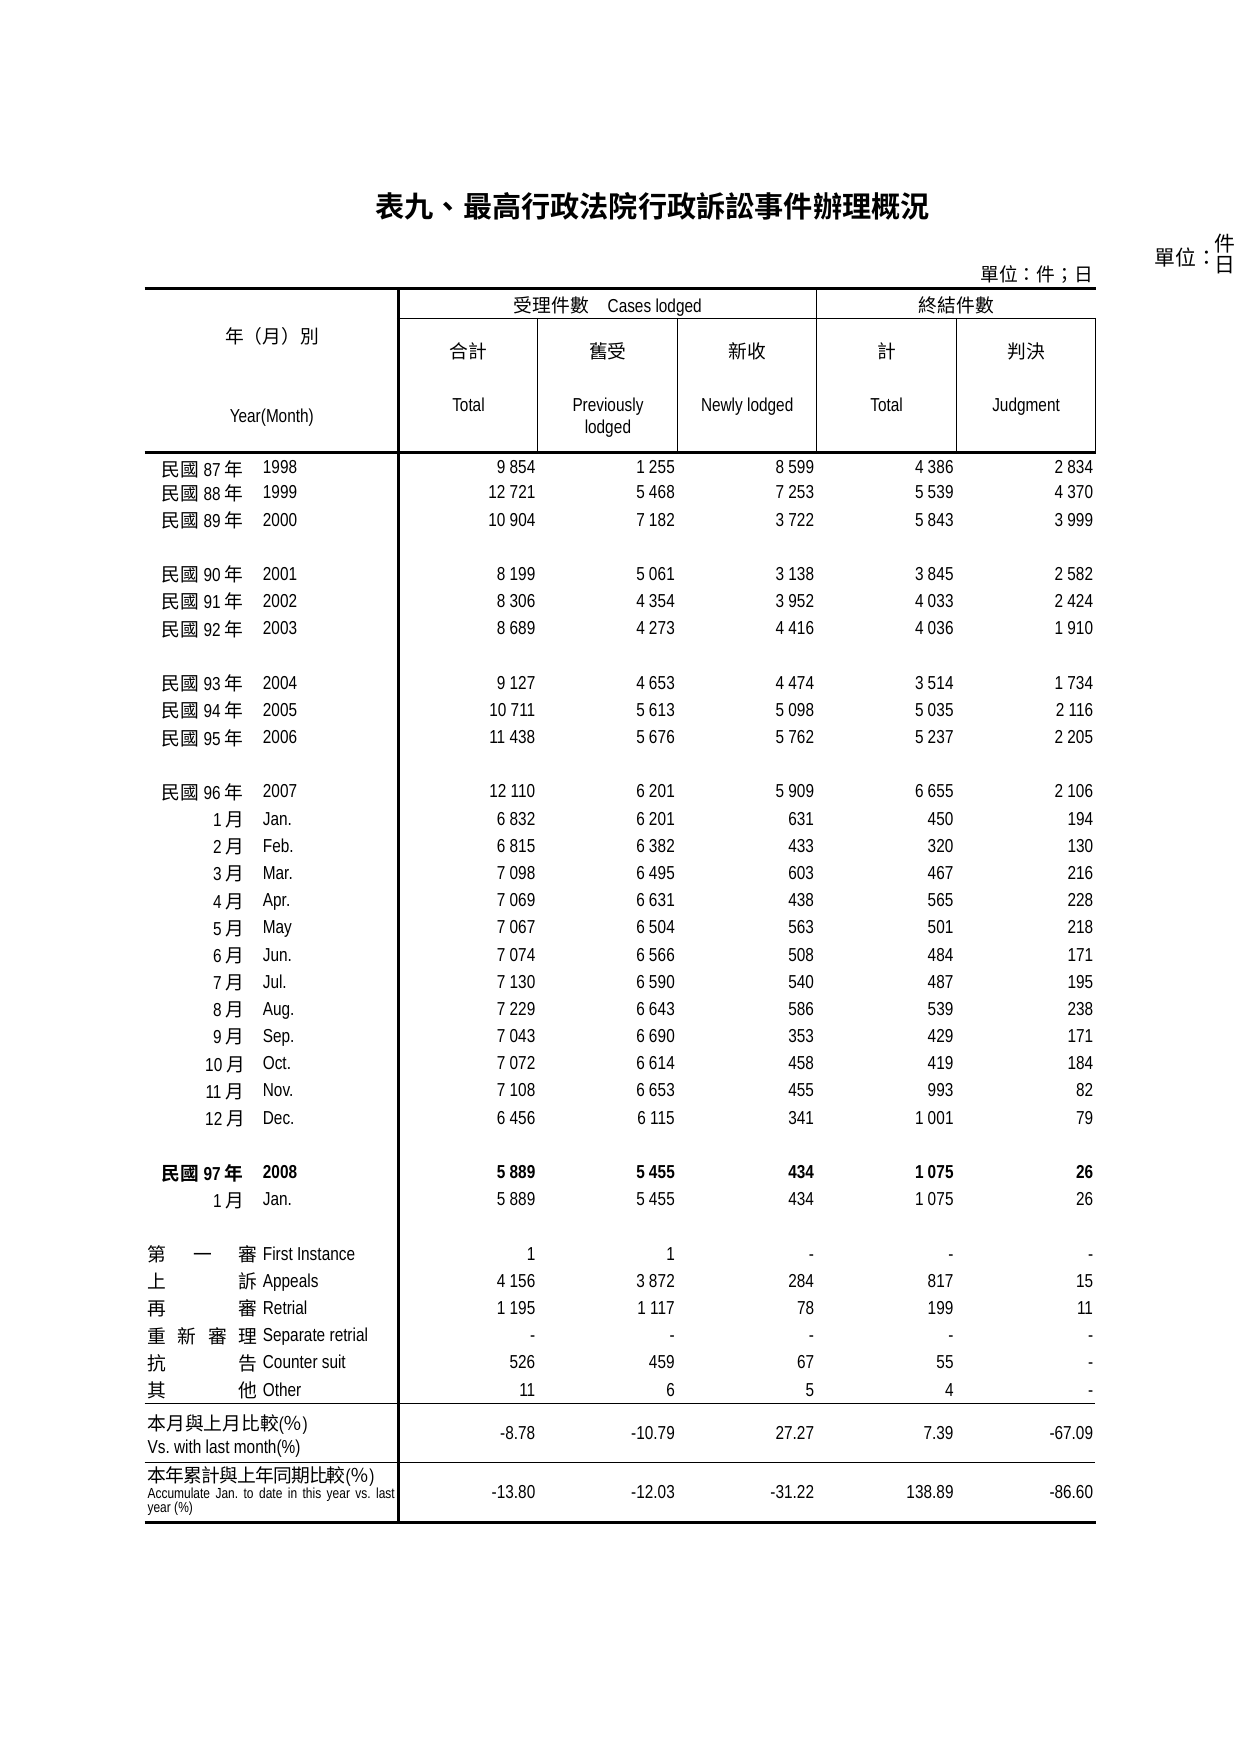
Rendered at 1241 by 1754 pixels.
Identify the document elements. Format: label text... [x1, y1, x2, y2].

table_cell 1 [538, 1240, 677, 1267]
table_cell - [400, 1321, 538, 1348]
table_cell 4 156 [400, 1267, 538, 1294]
table_cell 再審 [145, 1294, 260, 1321]
table_cell 195 [956, 968, 1096, 995]
table_cell [400, 533, 538, 560]
table_cell 603 [677, 859, 817, 886]
table_cell [538, 1131, 677, 1158]
table_cell Jun. [260, 941, 397, 968]
table_cell 1999 [260, 479, 397, 506]
table_cell 3 999 [956, 506, 1096, 533]
table_cell [677, 1131, 817, 1158]
table_cell 284 [677, 1267, 817, 1294]
table_cell 539 [817, 995, 956, 1022]
table_cell 3 845 [817, 560, 956, 587]
table_cell 5 [677, 1376, 817, 1403]
table_cell Judgment [957, 380, 1095, 451]
table_cell 4 [817, 1376, 956, 1403]
table_cell 2000 [260, 506, 397, 533]
table_cell 6 504 [538, 914, 677, 941]
table_cell 5 889 [400, 1185, 538, 1212]
table_cell 238 [956, 995, 1096, 1022]
table_cell 7.39 [817, 1404, 956, 1462]
table_cell - [677, 1240, 817, 1267]
table_cell [400, 1131, 538, 1158]
table_cell 12 721 [400, 479, 538, 506]
table_cell 計 [817, 319, 956, 380]
table_cell [145, 642, 260, 669]
table_cell 7 043 [400, 1022, 538, 1049]
table_cell 1 075 [817, 1185, 956, 1212]
table_cell 4 386 [817, 454, 956, 478]
table_cell 11月 [145, 1077, 260, 1104]
table_cell - [956, 1321, 1096, 1348]
table_cell 抗告 [145, 1349, 260, 1376]
table_cell 6 566 [538, 941, 677, 968]
table_cell -13.80 [400, 1463, 538, 1521]
table_cell 12月 [145, 1104, 260, 1131]
table_cell 5月 [145, 914, 260, 941]
table_cell 6 631 [538, 886, 677, 913]
table_cell 1 195 [400, 1294, 538, 1321]
table_cell Jul. [260, 968, 397, 995]
table_cell 2 116 [956, 696, 1096, 723]
table_cell 8 199 [400, 560, 538, 587]
table_cell 2008 [260, 1158, 397, 1185]
table_cell 6 201 [538, 778, 677, 805]
table_cell 9 854 [400, 454, 538, 478]
table_cell 10 711 [400, 696, 538, 723]
table_cell 171 [956, 1022, 1096, 1049]
table_cell Feb. [260, 832, 397, 859]
table_cell 2 106 [956, 778, 1096, 805]
table_cell 7 074 [400, 941, 538, 968]
table_cell 3 952 [677, 587, 817, 614]
table_cell 82 [956, 1077, 1096, 1104]
table_cell 458 [677, 1049, 817, 1077]
table_cell 565 [817, 886, 956, 913]
table_cell 4 033 [817, 587, 956, 614]
table_cell 487 [817, 968, 956, 995]
table_cell [260, 642, 397, 669]
table_cell 3 722 [677, 506, 817, 533]
table_cell 1 [400, 1240, 538, 1267]
table_cell Apr. [260, 886, 397, 913]
table_cell 9 127 [400, 669, 538, 696]
table_cell Oct. [260, 1049, 397, 1077]
table_cell - [538, 1321, 677, 1348]
table_cell 4 416 [677, 614, 817, 642]
table_cell Dec. [260, 1104, 397, 1131]
table_cell [956, 533, 1096, 560]
table_cell 1月 [145, 805, 260, 832]
table_cell Aug. [260, 995, 397, 1022]
table_cell 3 138 [677, 560, 817, 587]
table_cell 3 514 [817, 669, 956, 696]
table_cell 5 676 [538, 723, 677, 750]
table_cell 194 [956, 805, 1096, 832]
table_cell 419 [817, 1049, 956, 1077]
table_cell Retrial [260, 1294, 397, 1321]
table_cell 138.89 [817, 1463, 956, 1521]
table_cell [677, 750, 817, 777]
table_cell 130 [956, 832, 1096, 859]
table_cell [400, 1213, 538, 1240]
table_cell 判決 [957, 319, 1095, 380]
table_cell May [260, 914, 397, 941]
table_cell [145, 1213, 260, 1240]
table_cell 民國 89年 [145, 506, 260, 533]
table_cell 216 [956, 859, 1096, 886]
table_cell [538, 533, 677, 560]
table_cell Year(Month) [145, 380, 397, 451]
table_cell 501 [817, 914, 956, 941]
table_cell 218 [956, 914, 1096, 941]
table_cell Separate retrial [260, 1321, 397, 1348]
table_cell 11 438 [400, 723, 538, 750]
table_cell -10.79 [538, 1404, 677, 1462]
table_cell 5 909 [677, 778, 817, 805]
table_cell 2006 [260, 723, 397, 750]
table_cell 9月 [145, 1022, 260, 1049]
table_cell 上訴 [145, 1267, 260, 1294]
table_cell 民國 87年 [145, 454, 260, 478]
table_cell 438 [677, 886, 817, 913]
table_cell Total [400, 380, 537, 451]
table_cell [677, 1213, 817, 1240]
table_cell 本月與上月比較(％) Vs. with last month(%) [145, 1404, 397, 1462]
table_cell 7 253 [677, 479, 817, 506]
table_cell 6 643 [538, 995, 677, 1022]
table_cell 民國 95年 [145, 723, 260, 750]
table_cell [260, 533, 397, 560]
table_cell 11 [956, 1294, 1096, 1321]
table_cell 7 067 [400, 914, 538, 941]
table_cell 4 370 [956, 479, 1096, 506]
table_cell 8月 [145, 995, 260, 1022]
table_cell [817, 1213, 956, 1240]
table_cell 78 [677, 1294, 817, 1321]
table_cell -8.78 [400, 1404, 538, 1462]
table_cell 459 [538, 1349, 677, 1376]
table_cell 1 255 [538, 454, 677, 478]
table_cell 6 653 [538, 1077, 677, 1104]
table_cell [817, 642, 956, 669]
table_cell [956, 642, 1096, 669]
table_cell [260, 1213, 397, 1240]
table_cell 4 653 [538, 669, 677, 696]
table_cell 508 [677, 941, 817, 968]
table_cell 8 306 [400, 587, 538, 614]
table_cell 1 117 [538, 1294, 677, 1321]
table_cell Jan. [260, 805, 397, 832]
table_cell 5 455 [538, 1158, 677, 1185]
table_cell Mar. [260, 859, 397, 886]
table_cell 10 904 [400, 506, 538, 533]
table_cell 540 [677, 968, 817, 995]
table_cell 15 [956, 1267, 1096, 1294]
table_cell [260, 750, 397, 777]
table_cell 民國 97年 [145, 1158, 260, 1185]
table_cell 7月 [145, 968, 260, 995]
table_cell [956, 1213, 1096, 1240]
table_cell 6 201 [538, 805, 677, 832]
table_cell 7 229 [400, 995, 538, 1022]
table_cell 228 [956, 886, 1096, 913]
table_cell [817, 750, 956, 777]
table_cell 563 [677, 914, 817, 941]
table_cell [817, 533, 956, 560]
table_cell Nov. [260, 1077, 397, 1104]
table_cell 6 832 [400, 805, 538, 832]
table_cell 2005 [260, 696, 397, 723]
table_cell 4 036 [817, 614, 956, 642]
table_cell 2 834 [956, 454, 1096, 478]
table_cell 本年累計與上年同期比較(％) Accumulate Jan. to date in this year vs. last year (%) [145, 1463, 397, 1521]
table_cell 5 098 [677, 696, 817, 723]
table_cell 6 382 [538, 832, 677, 859]
table_cell 1 910 [956, 614, 1096, 642]
table_cell - [677, 1321, 817, 1348]
table_cell 7 108 [400, 1077, 538, 1104]
table_cell 1 075 [817, 1158, 956, 1185]
table_cell 5 843 [817, 506, 956, 533]
table_cell 631 [677, 805, 817, 832]
table_cell 450 [817, 805, 956, 832]
table_cell 6 614 [538, 1049, 677, 1077]
table_cell 5 035 [817, 696, 956, 723]
table_cell -67.09 [956, 1403, 1096, 1462]
table_cell 434 [677, 1158, 817, 1185]
table_cell 7 098 [400, 859, 538, 886]
table_cell 2003 [260, 614, 397, 642]
table_cell 12 110 [400, 778, 538, 805]
table_cell 67 [677, 1349, 817, 1376]
table_cell Other [260, 1376, 397, 1403]
table_cell - [956, 1376, 1096, 1403]
table_cell [145, 533, 260, 560]
table_cell [817, 1131, 956, 1158]
table_cell 26 [956, 1158, 1096, 1185]
table_cell 5 889 [400, 1158, 538, 1185]
table_cell [677, 533, 817, 560]
table_cell 2 582 [956, 560, 1096, 587]
table_cell 1月 [145, 1185, 260, 1212]
table_cell 3月 [145, 859, 260, 886]
table_cell 4 354 [538, 587, 677, 614]
table_cell 2 205 [956, 723, 1096, 750]
table_cell 2月 [145, 832, 260, 859]
table_cell 民國 94年 [145, 696, 260, 723]
table_cell 429 [817, 1022, 956, 1049]
table_cell [260, 1131, 397, 1158]
table_cell 467 [817, 859, 956, 886]
table_cell 6 815 [400, 832, 538, 859]
table_cell 第一審 [145, 1240, 260, 1267]
table_cell 320 [817, 832, 956, 859]
table_cell [538, 642, 677, 669]
table_cell [956, 1131, 1096, 1158]
table_cell 7 130 [400, 968, 538, 995]
table_cell [538, 750, 677, 777]
table_cell Counter suit [260, 1349, 397, 1376]
table_cell 526 [400, 1349, 538, 1376]
table_cell 10月 [145, 1049, 260, 1077]
table_cell 7 069 [400, 886, 538, 913]
table_cell 5 237 [817, 723, 956, 750]
table_cell 484 [817, 941, 956, 968]
table_cell 民國 90年 [145, 560, 260, 587]
table_cell -12.03 [538, 1463, 677, 1521]
table_cell 5 613 [538, 696, 677, 723]
table_cell -86.60 [956, 1462, 1096, 1521]
table_cell [145, 1131, 260, 1158]
table_cell 993 [817, 1077, 956, 1104]
table_cell - [817, 1321, 956, 1348]
table_cell [677, 642, 817, 669]
table_cell 6 456 [400, 1104, 538, 1131]
table_cell 2001 [260, 560, 397, 587]
table_cell 2 424 [956, 587, 1096, 614]
table_cell 341 [677, 1104, 817, 1131]
table_cell 586 [677, 995, 817, 1022]
table_cell [538, 1213, 677, 1240]
table_cell [956, 750, 1096, 777]
table_cell 5 468 [538, 479, 677, 506]
table_cell 353 [677, 1022, 817, 1049]
table_cell Newly lodged [678, 380, 816, 451]
table_cell 民國 92年 [145, 614, 260, 642]
table_cell 2004 [260, 669, 397, 696]
table_cell - [817, 1240, 956, 1267]
table_cell 8 689 [400, 614, 538, 642]
text 單位：件；日 [148, 259, 1092, 287]
table_cell 6 [538, 1376, 677, 1403]
table_cell Sep. [260, 1022, 397, 1049]
table_cell Total [817, 380, 956, 451]
table_cell 合計 [400, 319, 537, 380]
table_cell 民國 91年 [145, 587, 260, 614]
table_cell 8 599 [677, 454, 817, 478]
table_cell 民國 93年 [145, 669, 260, 696]
table_cell 4月 [145, 886, 260, 913]
table_cell 7 072 [400, 1049, 538, 1077]
table_cell 6 690 [538, 1022, 677, 1049]
table_cell 455 [677, 1077, 817, 1104]
table_cell 3 872 [538, 1267, 677, 1294]
table_cell 434 [677, 1185, 817, 1212]
table_cell 4 273 [538, 614, 677, 642]
text 表九、最高行政法院行政訴訟事件辦理概況 [207, 183, 1098, 259]
table_cell -31.22 [677, 1463, 817, 1521]
table_cell 1 734 [956, 669, 1096, 696]
table_cell 6 590 [538, 968, 677, 995]
table_cell 重新審理 [145, 1321, 260, 1348]
table_cell 民國 88年 [145, 479, 260, 506]
table_cell 27.27 [677, 1404, 817, 1462]
table_header 受理件數 Cases lodged [400, 290, 816, 318]
table_cell 26 [956, 1185, 1096, 1212]
table_cell 2002 [260, 587, 397, 614]
table_cell Appeals [260, 1267, 397, 1294]
table_cell Jan. [260, 1185, 397, 1212]
table_cell 舊受 [538, 319, 677, 380]
table_cell 199 [817, 1294, 956, 1321]
table_cell 民國 96年 [145, 778, 260, 805]
table_cell [400, 750, 538, 777]
table_cell 79 [956, 1104, 1096, 1131]
table_cell 171 [956, 941, 1096, 968]
table_cell 11 [400, 1376, 538, 1403]
table_cell 55 [817, 1349, 956, 1376]
table_cell [145, 750, 260, 777]
table_cell 4 474 [677, 669, 817, 696]
table_cell 5 762 [677, 723, 817, 750]
table_cell 5 455 [538, 1185, 677, 1212]
table_cell 7 182 [538, 506, 677, 533]
table_header 終結件數 [817, 290, 1096, 318]
table_cell [400, 642, 538, 669]
table_cell First Instance [260, 1240, 397, 1267]
table_cell 5 061 [538, 560, 677, 587]
table_cell 817 [817, 1267, 956, 1294]
table_cell 其他 [145, 1376, 260, 1403]
table_cell 6 495 [538, 859, 677, 886]
table_cell - [956, 1349, 1096, 1376]
table_cell Previously lodged [538, 380, 677, 451]
table_cell 184 [956, 1049, 1096, 1077]
table_cell 6 655 [817, 778, 956, 805]
table_cell 1 001 [817, 1104, 956, 1131]
table_header 年（月）別 [145, 290, 397, 380]
table_cell 433 [677, 832, 817, 859]
table_cell - [956, 1240, 1096, 1267]
table_cell 新收 [678, 319, 816, 380]
table_cell 6 115 [538, 1104, 677, 1131]
table_cell 6月 [145, 941, 260, 968]
table_cell 5 539 [817, 479, 956, 506]
table_cell 2007 [260, 778, 397, 805]
table_cell 1998 [260, 454, 397, 478]
